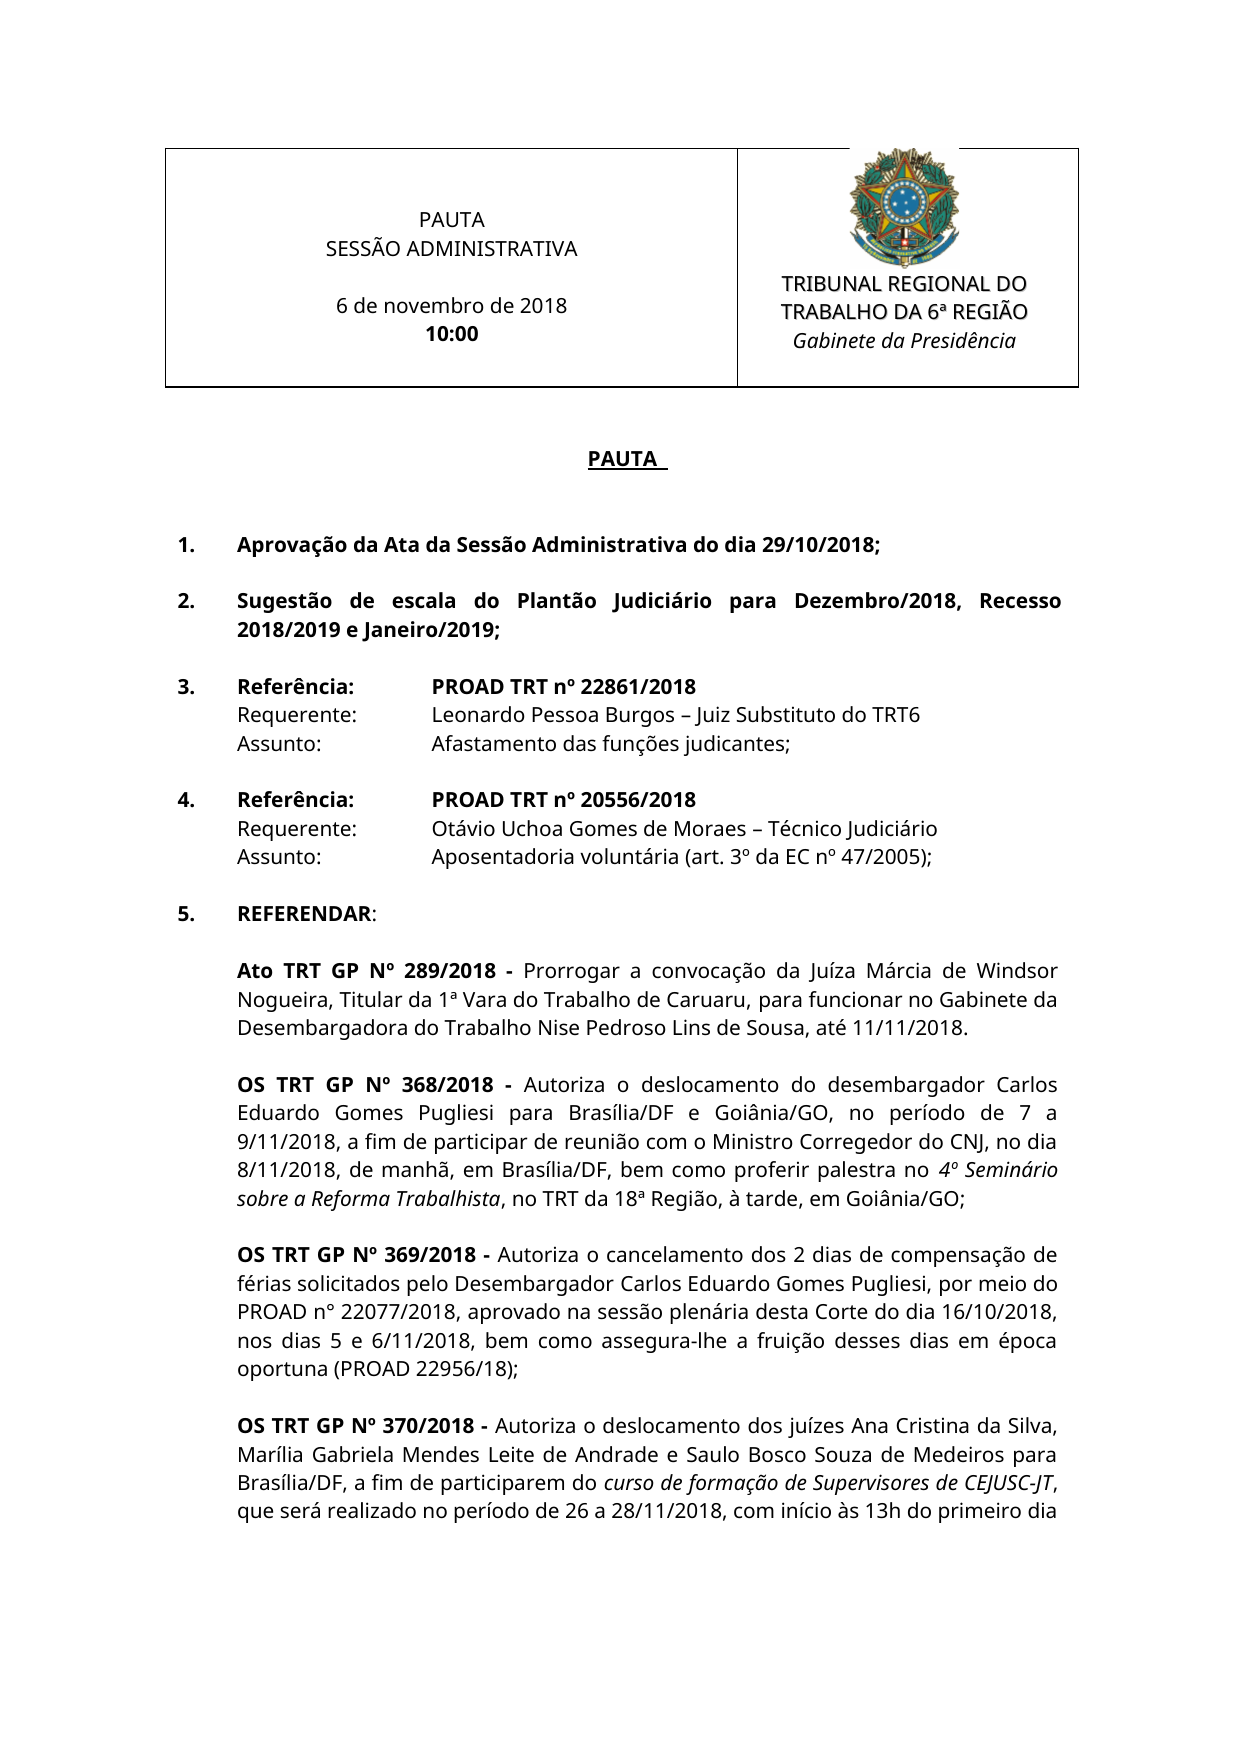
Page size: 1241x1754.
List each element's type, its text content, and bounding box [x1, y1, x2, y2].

subtitle PAUTA [177, 444, 1067, 473]
table_cell Assunto: [226, 843, 420, 899]
table_header TRIBUNAL REGIONAL DO TRABALHO DA 6ª REGIÃO Gabinete da Presidência [738, 149, 1078, 386]
table_header 1. [166, 530, 226, 587]
table_cell 5. [166, 899, 226, 1525]
table_cell Referência: [226, 672, 420, 700]
table_header PAUTA SESSÃO ADMINISTRATIVA 6 de novembro de 2018 10:00 [166, 149, 737, 386]
table_cell 4. [166, 786, 226, 899]
table_cell Aposentadoria voluntária (art. 3º da EC nº 47/2005); [420, 843, 1074, 899]
table_cell PROAD TRT nº 20556/2018 [420, 786, 1074, 814]
table_cell Otávio Uchoa Gomes de Moraes – Técnico Judiciário [420, 814, 1074, 842]
table_cell REFERENDAR: Ato TRT GP Nº 289/2018 - Prorrogar a convocação da Juíza Márcia de Windsor Nogueira, Titular da 1ª Vara do Trabalho de Caruaru, para funcionar no Gabinete da Desembargadora do Trabalho Nise Pedroso Lins de Sousa, até 11/11/2018. OS TRT GP Nº 368/2018 - Autoriza o deslocamento do desembargador Carlos Eduardo Gomes Pugliesi para Brasília/DF e Goiânia/GO, no período de 7 a 9/11/2018, a fim de participar de reunião com o Ministro Corregedor do CNJ, no dia 8/11/2018, de manhã, em Brasília/DF, bem como proferir palestra no 4º Seminário sobre a Reforma Trabalhista, no TRT da 18ª Região, à tarde, em Goiânia/GO; OS TRT GP Nº 369/2018 - Autoriza o cancelamento dos 2 dias de compensação de férias solicitados pelo Desembargador Carlos Eduardo Gomes Pugliesi, por meio do PROAD n° 22077/2018, aprovado na sessão plenária desta Corte do dia 16/10/2018, nos dias 5 e 6/11/2018, bem como assegura-lhe a fruição desses dias em época oportuna (PROAD 22956/18); OS TRT GP Nº 370/2018 - Autoriza o deslocamento dos juízes Ana Cristina da Silva, Marília Gabriela Mendes Leite de Andrade e Saulo Bosco Souza de Medeiros para Brasília/DF, a fim de participarem do curso de formação de Supervisores de CEJUSC-JT, que será realizado no período de 26 a 28/11/2018, com início às 13h do primeiro dia [226, 899, 1074, 1525]
table_cell Requerente: [226, 814, 420, 842]
table_cell Assunto: [226, 729, 420, 786]
table_cell 2. [166, 587, 226, 672]
table_cell PROAD TRT nº 22861/2018 [420, 672, 1074, 700]
table_cell Afastamento das funções judicantes; [420, 729, 1074, 786]
picture [849, 148, 960, 269]
table_header Aprovação da Ata da Sessão Administrativa do dia 29/10/2018; [226, 530, 1074, 587]
table_cell Requerente: [226, 700, 420, 729]
table_cell Leonardo Pessoa Burgos – Juiz Substituto do TRT6 [420, 700, 1074, 729]
table_cell Sugestão de escala do Plantão Judiciário para Dezembro/2018, Recesso 2018/2019 e Janeiro/2019; [226, 587, 1074, 672]
table_cell Referência: [226, 786, 420, 814]
table_cell 3. [166, 672, 226, 786]
